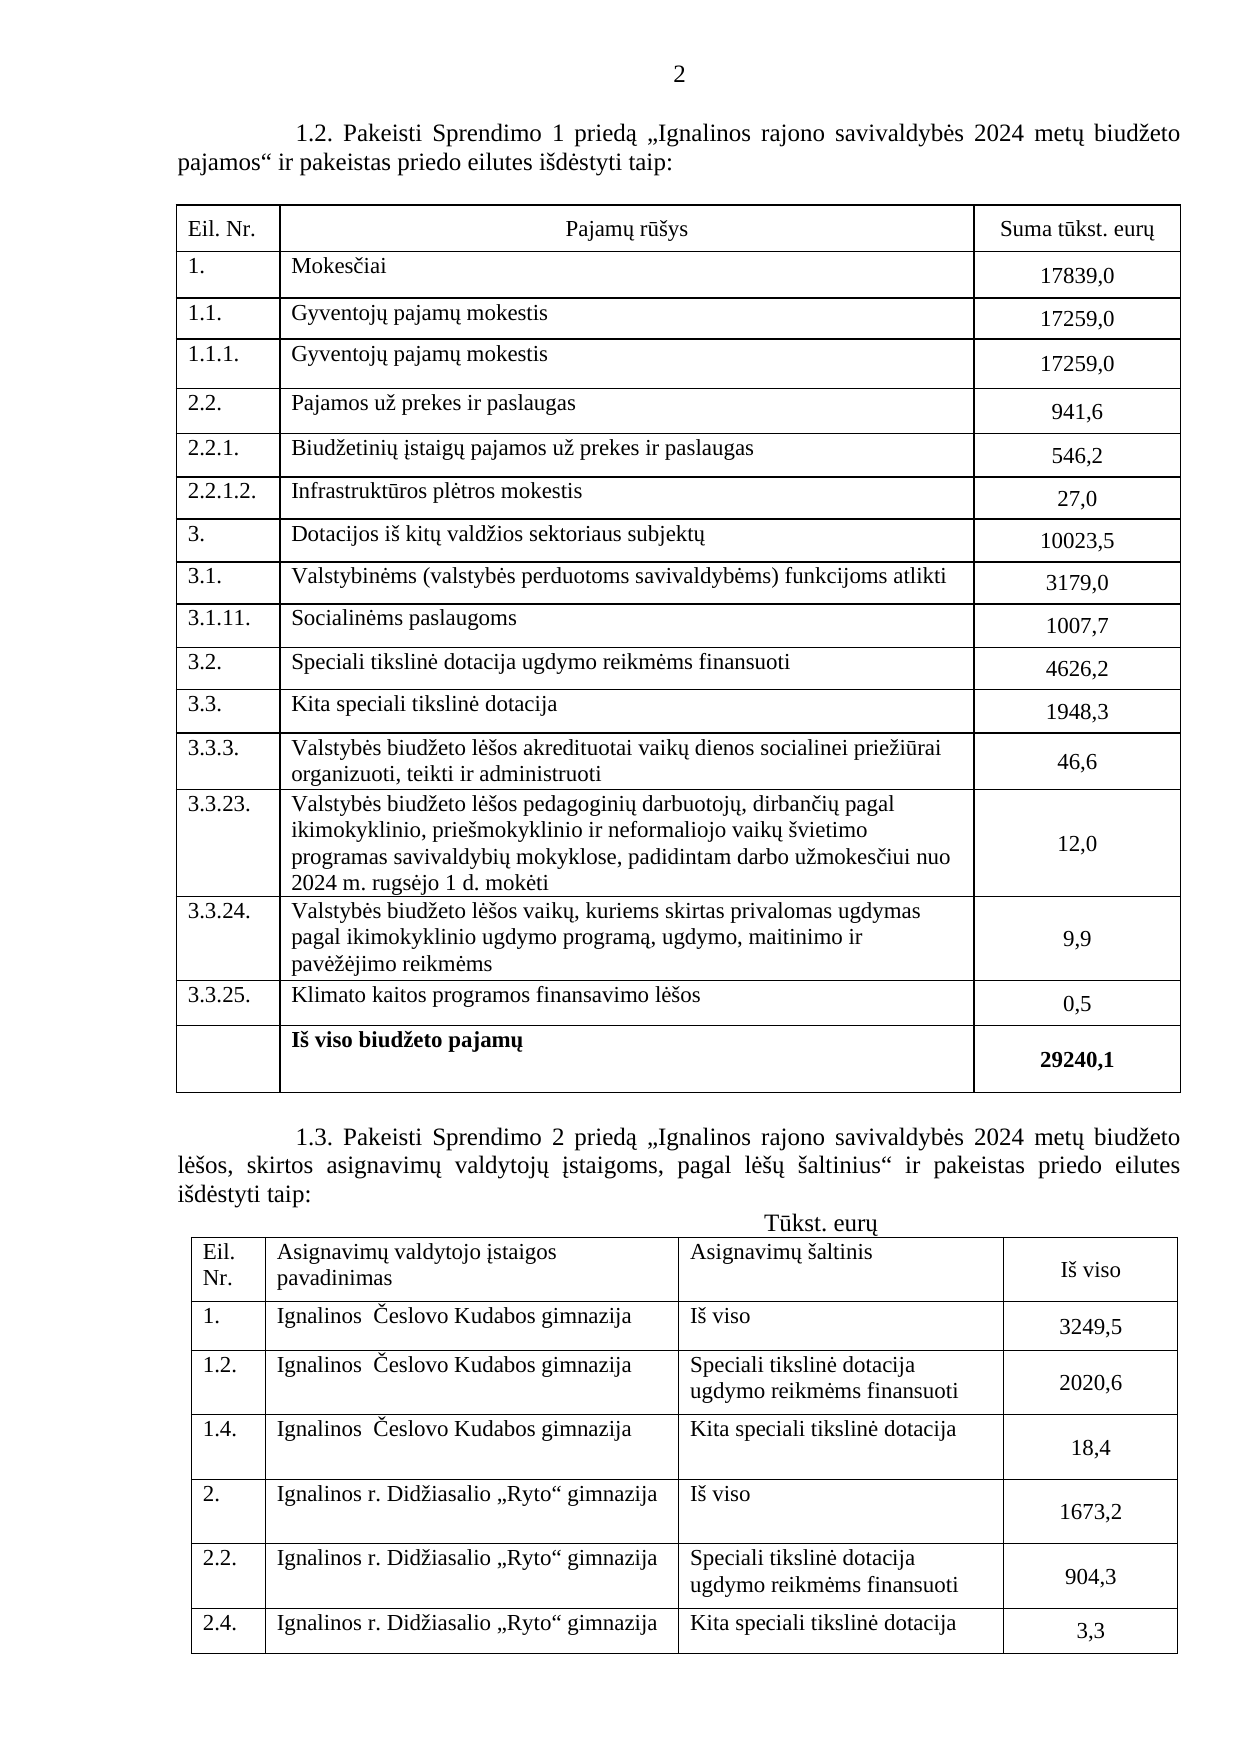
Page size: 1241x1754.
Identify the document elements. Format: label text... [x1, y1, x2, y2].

table_cell Ignalinos Česlovo Kudabos gimnazija [266, 1415, 678, 1479]
table_cell 3179,0 [975, 563, 1180, 603]
table_cell 2.4. [192, 1609, 265, 1653]
table_cell 18,4 [1004, 1415, 1177, 1479]
table_header Asignavimų šaltinis [679, 1238, 1003, 1301]
table_cell 2. [192, 1480, 265, 1543]
table_cell 3. [177, 520, 279, 561]
table_cell 3,3 [1004, 1609, 1177, 1653]
table_cell 12,0 [975, 790, 1180, 896]
table_cell 3.3.25. [177, 981, 279, 1025]
table_cell Pajamos už prekes ir paslaugas [281, 389, 973, 433]
table_cell Iš viso biudžeto pajamų [281, 1026, 973, 1091]
table_cell Speciali tikslinė dotacija ugdymo reikmėms finansuoti [679, 1544, 1003, 1608]
table_cell 2.2.1. [177, 434, 279, 476]
text 1.3. Pakeisti Sprendimo 2 priedą „Ignalinos rajono savivaldybės 2024 metų biudžeto lėšos, skirtos asignavimų valdytojų įstaigoms, pagal lėšų šaltinius“ ir pakeistas priedo eilutes išdėstyti taip: [177, 1122, 1181, 1208]
table_header Iš viso [1004, 1238, 1177, 1301]
table_cell 1007,7 [975, 605, 1180, 647]
table_cell [177, 1026, 279, 1091]
table_cell 17259,0 [975, 299, 1180, 338]
table_header Pajamų rūšys [281, 206, 973, 251]
table_cell Socialinėms paslaugoms [281, 605, 973, 647]
table_cell Speciali tikslinė dotacija ugdymo reikmėms finansuoti [281, 648, 973, 688]
table_cell Valstybės biudžeto lėšos akredituotai vaikų dienos socialinei priežiūrai organizuoti, teikti ir administruoti [281, 734, 973, 788]
table_cell 1.1.1. [177, 340, 279, 387]
table_cell 2.2. [177, 389, 279, 433]
table_cell Mokesčiai [281, 252, 973, 297]
table_cell Gyventojų pajamų mokestis [281, 340, 973, 387]
table_cell 3.1. [177, 563, 279, 603]
table_cell 3.3.24. [177, 897, 279, 979]
table_cell Valstybinėms (valstybės perduotoms savivaldybėms) funkcijoms atlikti [281, 563, 973, 603]
table_cell Ignalinos r. Didžiasalio „Ryto“ gimnazija [266, 1480, 678, 1543]
table_cell 1.2. [192, 1351, 265, 1414]
table_cell Iš viso [679, 1302, 1003, 1350]
table_cell 3.3.23. [177, 790, 279, 896]
table_cell 17259,0 [975, 340, 1180, 387]
table_cell Dotacijos iš kitų valdžios sektoriaus subjektų [281, 520, 973, 561]
table_cell 3.3.3. [177, 734, 279, 788]
table_cell 0,5 [975, 981, 1180, 1025]
table_cell 10023,5 [975, 520, 1180, 561]
table_cell Ignalinos r. Didžiasalio „Ryto“ gimnazija [266, 1544, 678, 1608]
table_cell 3.2. [177, 648, 279, 688]
table_cell 2.2. [192, 1544, 265, 1608]
table_cell 3.1.11. [177, 605, 279, 647]
table_cell 1948,3 [975, 690, 1180, 732]
table_cell 46,6 [975, 734, 1180, 788]
table_cell 3.3. [177, 690, 279, 732]
table_cell 17839,0 [975, 252, 1180, 297]
table_header Eil. Nr. [177, 206, 279, 251]
table_cell Kita speciali tikslinė dotacija [679, 1609, 1003, 1653]
table_cell Ignalinos r. Didžiasalio „Ryto“ gimnazija [266, 1609, 678, 1653]
table_cell 2020,6 [1004, 1351, 1177, 1414]
text Tūkst. eurų [181, 1208, 1181, 1237]
table_cell Speciali tikslinė dotacija ugdymo reikmėms finansuoti [679, 1351, 1003, 1414]
table_cell 4626,2 [975, 648, 1180, 688]
table_cell 904,3 [1004, 1544, 1177, 1608]
table_cell 1.1. [177, 299, 279, 338]
table_cell Biudžetinių įstaigų pajamos už prekes ir paslaugas [281, 434, 973, 476]
table_cell 3249,5 [1004, 1302, 1177, 1350]
table_cell Infrastruktūros plėtros mokestis [281, 478, 973, 518]
table_cell 546,2 [975, 434, 1180, 476]
table_cell 1. [177, 252, 279, 297]
table_cell Kita speciali tikslinė dotacija [679, 1415, 1003, 1479]
table_cell Kita speciali tikslinė dotacija [281, 690, 973, 732]
table_cell Iš viso [679, 1480, 1003, 1543]
table_cell 27,0 [975, 478, 1180, 518]
table_cell Valstybės biudžeto lėšos vaikų, kuriems skirtas privalomas ugdymas pagal ikimokyklinio ugdymo programą, ugdymo, maitinimo ir pavėžėjimo reikmėms [281, 897, 973, 979]
table_cell Ignalinos Česlovo Kudabos gimnazija [266, 1351, 678, 1414]
table_cell 29240,1 [975, 1026, 1180, 1091]
text 1.2. Pakeisti Sprendimo 1 priedą „Ignalinos rajono savivaldybės 2024 metų biudžeto pajamos“ ir pakeistas priedo eilutes išdėstyti taip: [177, 118, 1181, 176]
table_cell Valstybės biudžeto lėšos pedagoginių darbuotojų, dirbančių pagal ikimokyklinio, priešmokyklinio ir neformaliojo vaikų švietimo programas savivaldybių mokyklose, padidintam darbo užmokesčiui nuo 2024 m. rugsėjo 1 d. mokėti [281, 790, 973, 896]
table_cell Gyventojų pajamų mokestis [281, 299, 973, 338]
table_cell 2.2.1.2. [177, 478, 279, 518]
table_header Asignavimų valdytojo įstaigos pavadinimas [266, 1238, 678, 1301]
table_header Suma tūkst. eurų [975, 206, 1180, 251]
table_cell 941,6 [975, 389, 1180, 433]
table_cell 1.4. [192, 1415, 265, 1479]
table_header Eil. Nr. [192, 1238, 265, 1301]
table_cell 1. [192, 1302, 265, 1350]
table_cell 9,9 [975, 897, 1180, 979]
table_cell 1673,2 [1004, 1480, 1177, 1543]
table_cell Ignalinos Česlovo Kudabos gimnazija [266, 1302, 678, 1350]
table_cell Klimato kaitos programos finansavimo lėšos [281, 981, 973, 1025]
